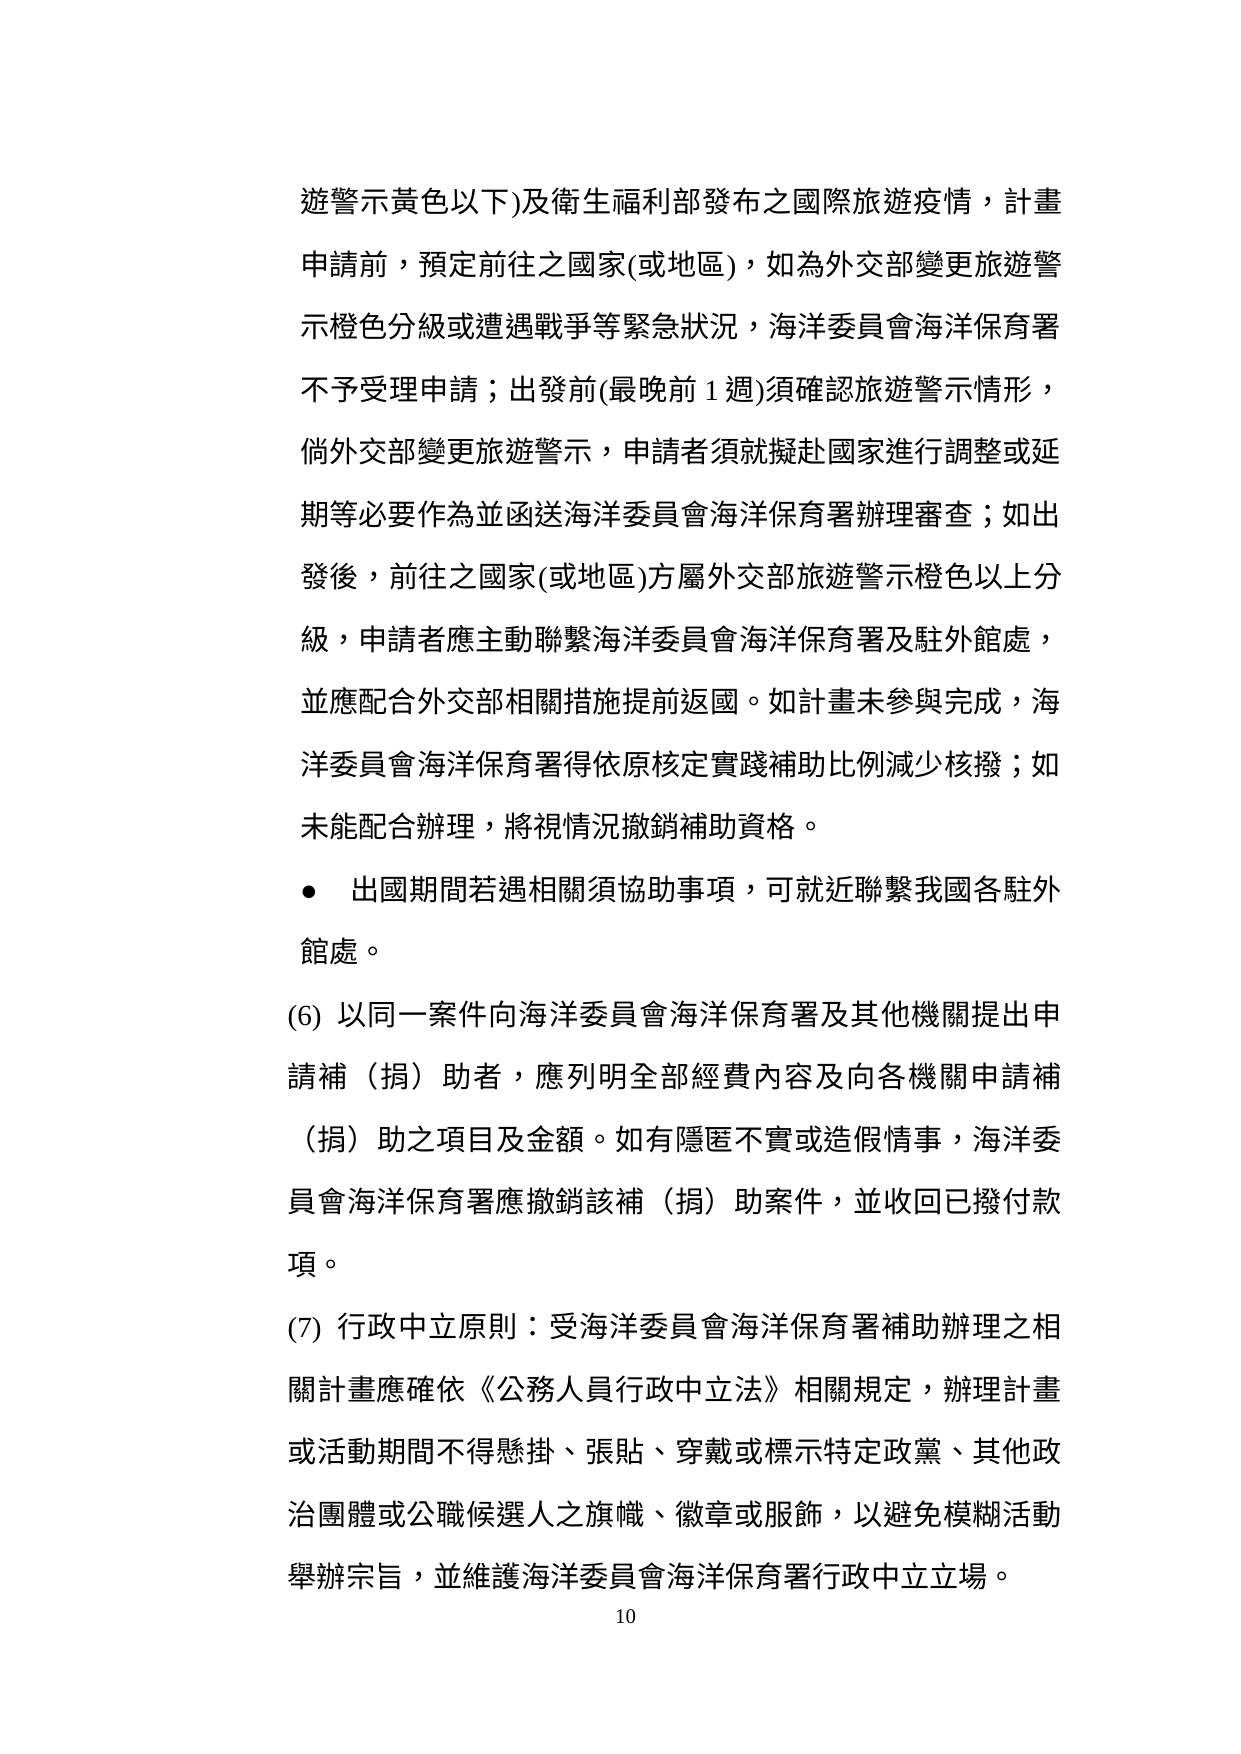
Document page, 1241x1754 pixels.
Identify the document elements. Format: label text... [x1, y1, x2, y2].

list 出國期間若遇相關須協助事項，可就近聯繫我國各駐外館處。 [300, 846, 1063, 971]
list 行政中立原則：受海洋委員會海洋保育署補助辦理之相關計畫應確依《公務人員行政中立法》相關規定，辦理計畫或活動期間不得懸掛、張貼、穿戴或標示特定政黨、其他政治團體或公職候選人之旗幟、徽章或服飾，以避免模糊活動舉辦宗旨，並維護海洋委員會海洋保育署行政中立立場。 [287, 1283, 1063, 1596]
list 遊警示黃色以下)及衛生福利部發布之國際旅遊疫情，計畫申請前，預定前往之國家(或地區)，如為外交部變更旅遊警示橙色分級或遭遇戰爭等緊急狀況，海洋委員會海洋保育署不予受理申請；出發前(最晚前1週)須確認旅遊警示情形，倘外交部變更旅遊警示，申請者須就擬赴國家進行調整或延期等必要作為並函送海洋委員會海洋保育署辦理審查；如出發後，前往之國家(或地區)方屬外交部旅遊警示橙色以上分級，申請者應主動聯繫海洋委員會海洋保育署及駐外館處，並應配合外交部相關措施提前返國。如計畫未參與完成，海洋委員會海洋保育署得依原核定實踐補助比例減少核撥；如未能配合辦理，將視情況撤銷補助資格。 [300, 158, 1063, 846]
list 以同一案件向海洋委員會海洋保育署及其他機關提出申請補（捐）助者，應列明全部經費內容及向各機關申請補（捐）助之項目及金額。如有隱匿不實或造假情事，海洋委員會海洋保育署應撤銷該補（捐）助案件，並收回已撥付款項。 [287, 971, 1063, 1283]
